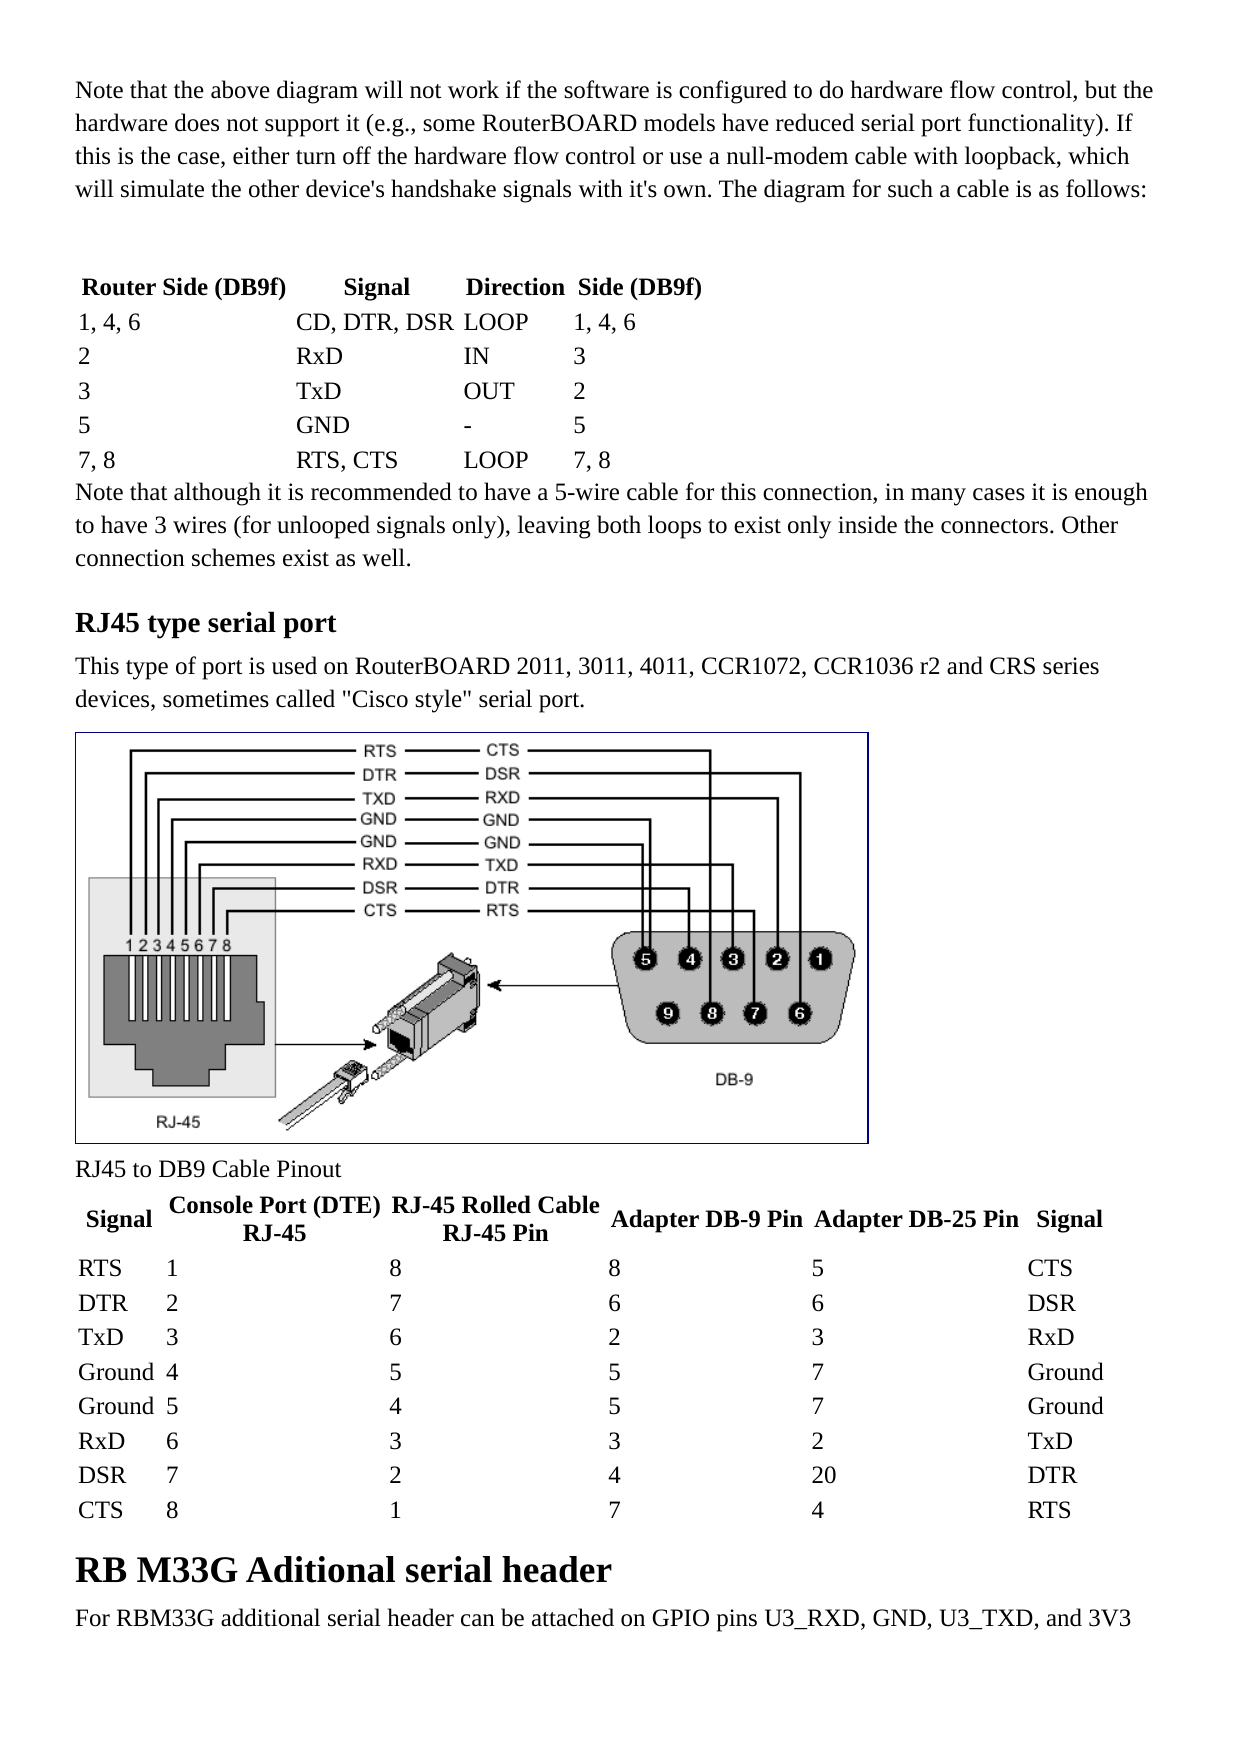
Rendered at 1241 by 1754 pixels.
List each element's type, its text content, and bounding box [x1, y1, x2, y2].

table_cell 3 [570, 339, 709, 373]
table_cell LOOP [460, 304, 570, 338]
table_cell 6 [809, 1285, 1024, 1319]
table_cell 4 [809, 1492, 1024, 1527]
table_cell Ground [75, 1354, 163, 1388]
table_cell TxD [1024, 1423, 1115, 1458]
table_header Console Port (DTE) RJ-45 [163, 1187, 386, 1250]
table_cell 5 [605, 1389, 808, 1423]
text Note that the above diagram will not work if the software is configured to do hardware flow control, but the hardware does not support it (e.g., some RouterBOARD models have reduced serial port functionality). If this is the case, either turn off the hardware flow control or use a null-modem cable with loopback, which will simulate the other device's handshake signals with it's own. The diagram for such a cable is as follows: [75, 75, 1165, 203]
table_cell 6 [163, 1423, 386, 1458]
subtitle RB M33G Aditional serial header [75, 1548, 1165, 1591]
table_cell 5 [75, 408, 293, 442]
table_header Signal [75, 1187, 163, 1250]
table_cell RTS, CTS [293, 442, 460, 477]
table_cell 2 [75, 339, 293, 373]
table_cell 6 [386, 1319, 605, 1354]
table_cell 3 [809, 1319, 1024, 1354]
table_cell TxD [293, 373, 460, 408]
table_cell DTR [1024, 1458, 1115, 1492]
table_cell 7, 8 [75, 442, 293, 477]
table_cell LOOP [460, 442, 570, 477]
table_cell Ground [1024, 1354, 1115, 1388]
table_cell OUT [460, 373, 570, 408]
table_cell 2 [809, 1423, 1024, 1458]
picture [76, 733, 867, 1143]
table_cell 7 [809, 1389, 1024, 1423]
table_cell - [460, 408, 570, 442]
table_cell RxD [293, 339, 460, 373]
table_cell Ground [75, 1389, 163, 1423]
table_cell 5 [809, 1250, 1024, 1285]
table_header Router Side (DB9f) [75, 269, 293, 304]
subtitle RJ45 type serial port [75, 605, 1165, 638]
table_header Adapter DB-25 Pin [809, 1187, 1024, 1250]
table_cell DSR [75, 1458, 163, 1492]
table_cell RxD [1024, 1319, 1115, 1354]
table_cell 3 [386, 1423, 605, 1458]
table_cell 5 [605, 1354, 808, 1388]
table_header RJ-45 Rolled Cable RJ-45 Pin [386, 1187, 605, 1250]
table_cell 6 [605, 1285, 808, 1319]
table_cell 5 [163, 1389, 386, 1423]
table_cell 1, 4, 6 [75, 304, 293, 338]
table_cell 1, 4, 6 [570, 304, 709, 338]
table_cell TxD [75, 1319, 163, 1354]
table_cell 2 [163, 1285, 386, 1319]
table_cell 2 [570, 373, 709, 408]
table_cell 7 [605, 1492, 808, 1527]
table_cell 8 [163, 1492, 386, 1527]
table_cell CD, DTR, DSR [293, 304, 460, 338]
text Note that although it is recommended to have a 5-wire cable for this connection, in many cases it is enough to have 3 wires (for unlooped signals only), leaving both loops to exist only inside the connectors. Other connection schemes exist as well. [75, 477, 1165, 572]
table_cell 7 [809, 1354, 1024, 1388]
table_cell 1 [163, 1250, 386, 1285]
text For RBM33G additional serial header can be attached on GPIO pins U3_RXD, GND, U3_TXD, and 3V3 [75, 1603, 1165, 1632]
table_cell RTS [75, 1250, 163, 1285]
table_header Signal [1024, 1187, 1115, 1250]
table_cell 3 [163, 1319, 386, 1354]
table_cell Ground [1024, 1389, 1115, 1423]
table_cell 4 [605, 1458, 808, 1492]
table_cell 7 [163, 1458, 386, 1492]
text RJ45 to DB9 Cable Pinout [75, 1154, 1165, 1183]
table_cell RxD [75, 1423, 163, 1458]
table_cell DTR [75, 1285, 163, 1319]
table_cell 7, 8 [570, 442, 709, 477]
table_cell 4 [386, 1389, 605, 1423]
table_header Direction [460, 269, 570, 304]
table_cell 4 [163, 1354, 386, 1388]
table_cell 3 [605, 1423, 808, 1458]
table_cell RTS [1024, 1492, 1115, 1527]
table_cell GND [293, 408, 460, 442]
table_cell 2 [605, 1319, 808, 1354]
table_cell 5 [386, 1354, 605, 1388]
table_cell 7 [386, 1285, 605, 1319]
table_header Adapter DB-9 Pin [605, 1187, 808, 1250]
table_cell 8 [386, 1250, 605, 1285]
table_cell CTS [75, 1492, 163, 1527]
table_cell IN [460, 339, 570, 373]
table_cell 8 [605, 1250, 808, 1285]
table_cell DSR [1024, 1285, 1115, 1319]
table_cell CTS [1024, 1250, 1115, 1285]
table_cell 3 [75, 373, 293, 408]
text This type of port is used on RouterBOARD 2011, 3011, 4011, CCR1072, CCR1036 r2 and CRS series devices, sometimes called "Cisco style" serial port. [75, 651, 1165, 713]
table_header Signal [293, 269, 460, 304]
table_cell 2 [386, 1458, 605, 1492]
table_header Side (DB9f) [570, 269, 709, 304]
table_cell 20 [809, 1458, 1024, 1492]
table_cell 1 [386, 1492, 605, 1527]
table_cell 5 [570, 408, 709, 442]
